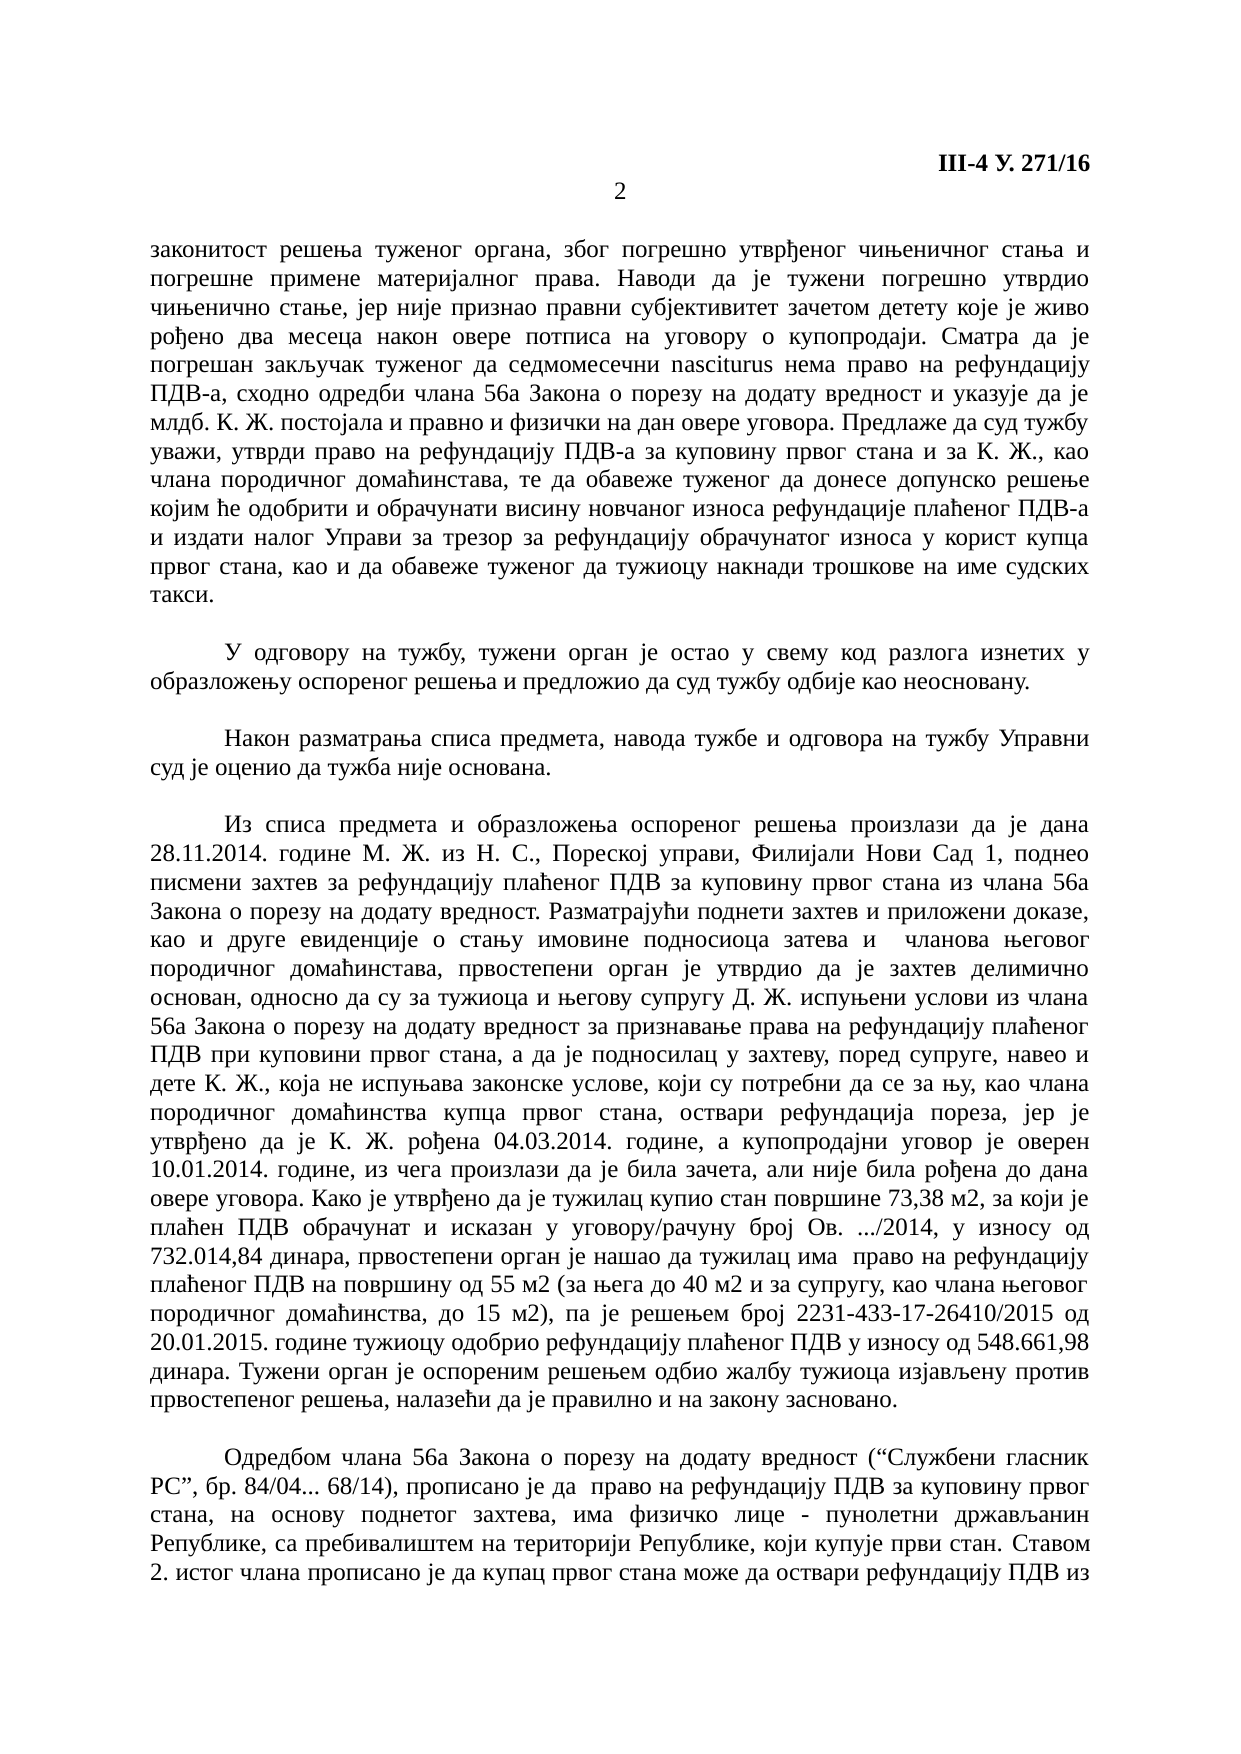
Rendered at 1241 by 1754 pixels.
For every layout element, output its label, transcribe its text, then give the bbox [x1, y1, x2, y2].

text У одговору на тужбу, тужени орган је остао у свему код разлога изнетих у образложењу оспореног решења и предложио да суд тужбу одбије као неосновану. [150, 637, 1090, 694]
text Из списа предмета и образложења оспореног решења произлази да је дана 28.11.2014. године М. Ж. из Н. С., Пореској управи, Филијали Нови Сад 1, поднео писмени захтев за рефундацију плаћеног ПДВ за куповину првог стана из члана 56а Закона о порезу на додату вредност. Разматрајући поднети захтев и приложени доказе, као и друге евиденције о стању имовине подносиоца затева и чланова његовог породичног домаћинстава, првостепени орган је утврдио да је захтев делимично основан, односно да су за тужиоца и његову супругу Д. Ж. испуњени услови из члана 56а Закона о порезу на додату вредност за признавање права на рефундацију плаћеног ПДВ при куповини првог стана, а да је подносилац у захтеву, поред супруге, навео и дете К. Ж., која не испуњава законске услове, који су потребни да се за њу, као члана породичног домаћинства купца првог стана, оствари рефундација пореза, јер је утврђено да је К. Ж. рођена 04.03.2014. године, а купопродајни уговор је оверен 10.01.2014. године, из чега произлази да је била зачета, али није била рођена до дана овере уговора. Како је утврђено да је тужилац купио стан површине 73,38 м2, за који је плаћен ПДВ обрачунат и исказан у уговору/рачуну број Ов. .../2014, у износу од 732.014,84 динара, првостепени орган је нашао да тужилац има право на рефундацију плаћеног ПДВ на површину од 55 м2 (за њега до 40 м2 и за супругу, као члана његовог породичног домаћинства, до 15 м2), па је решењем број 2231-433-17-26410/2015 од 20.01.2015. године тужиоцу одобрио рефундацију плаћеног ПДВ у износу од 548.661,98 динара. Тужени орган је оспореним решењем одбио жалбу тужиоца изјављену против првостепеног решења, налазећи да је правилно и на закону засновано. [150, 809, 1090, 1413]
text Одредбом члана 56а Закона о порезу на додату вредност (“Службени гласник РС”, бр. 84/04... 68/14), прописано је да право на рефундацију ПДВ за куповину првог стана, на основу поднетог захтева, има физичко лице - пунолетни држављанин Републике, са пребивалиштем на територији Републике, који купује први стан. Ставом 2. истог члана прописано је да купац првог стана може да оствари рефундацију ПДВ из [150, 1442, 1090, 1586]
text Након разматрања списа предмета, навода тужбе и одговора на тужбу Управни суд је оценио да тужба није основана. [150, 723, 1090, 781]
text законитост решења туженог органа, због погрешно утврђеног чињеничног стања и погрешне примене материјалног права. Наводи да је тужени погрешно утврдио чињенично стање, јер није признао правни субјективитет зачетом детету које је живо рођено два месеца након овере потписа на уговору о купопродаји. Сматра да је погрешан закључак туженог да седмомесечни nasciturus нема право на рефундацију ПДВ-а, сходно одредби члана 56а Закона о порезу на додату вредност и указује да је млдб. К. Ж. постојала и правно и физички на дан овере уговора. Предлаже да суд тужбу уважи, утврди право на рефундацију ПДВ-а за куповину првог стана и за К. Ж., као члана породичног домаћинстава, те да обавеже туженог да донесе допунско решење којим ће одобрити и обрачунати висину новчаног износа рефундације плаћеног ПДВ-а и издати налог Управи за трезор за рефундацију обрачунатог износа у корист купца првог стана, као и да обавеже туженог да тужиоцу накнади трошкове на име судских такси. [150, 234, 1090, 608]
